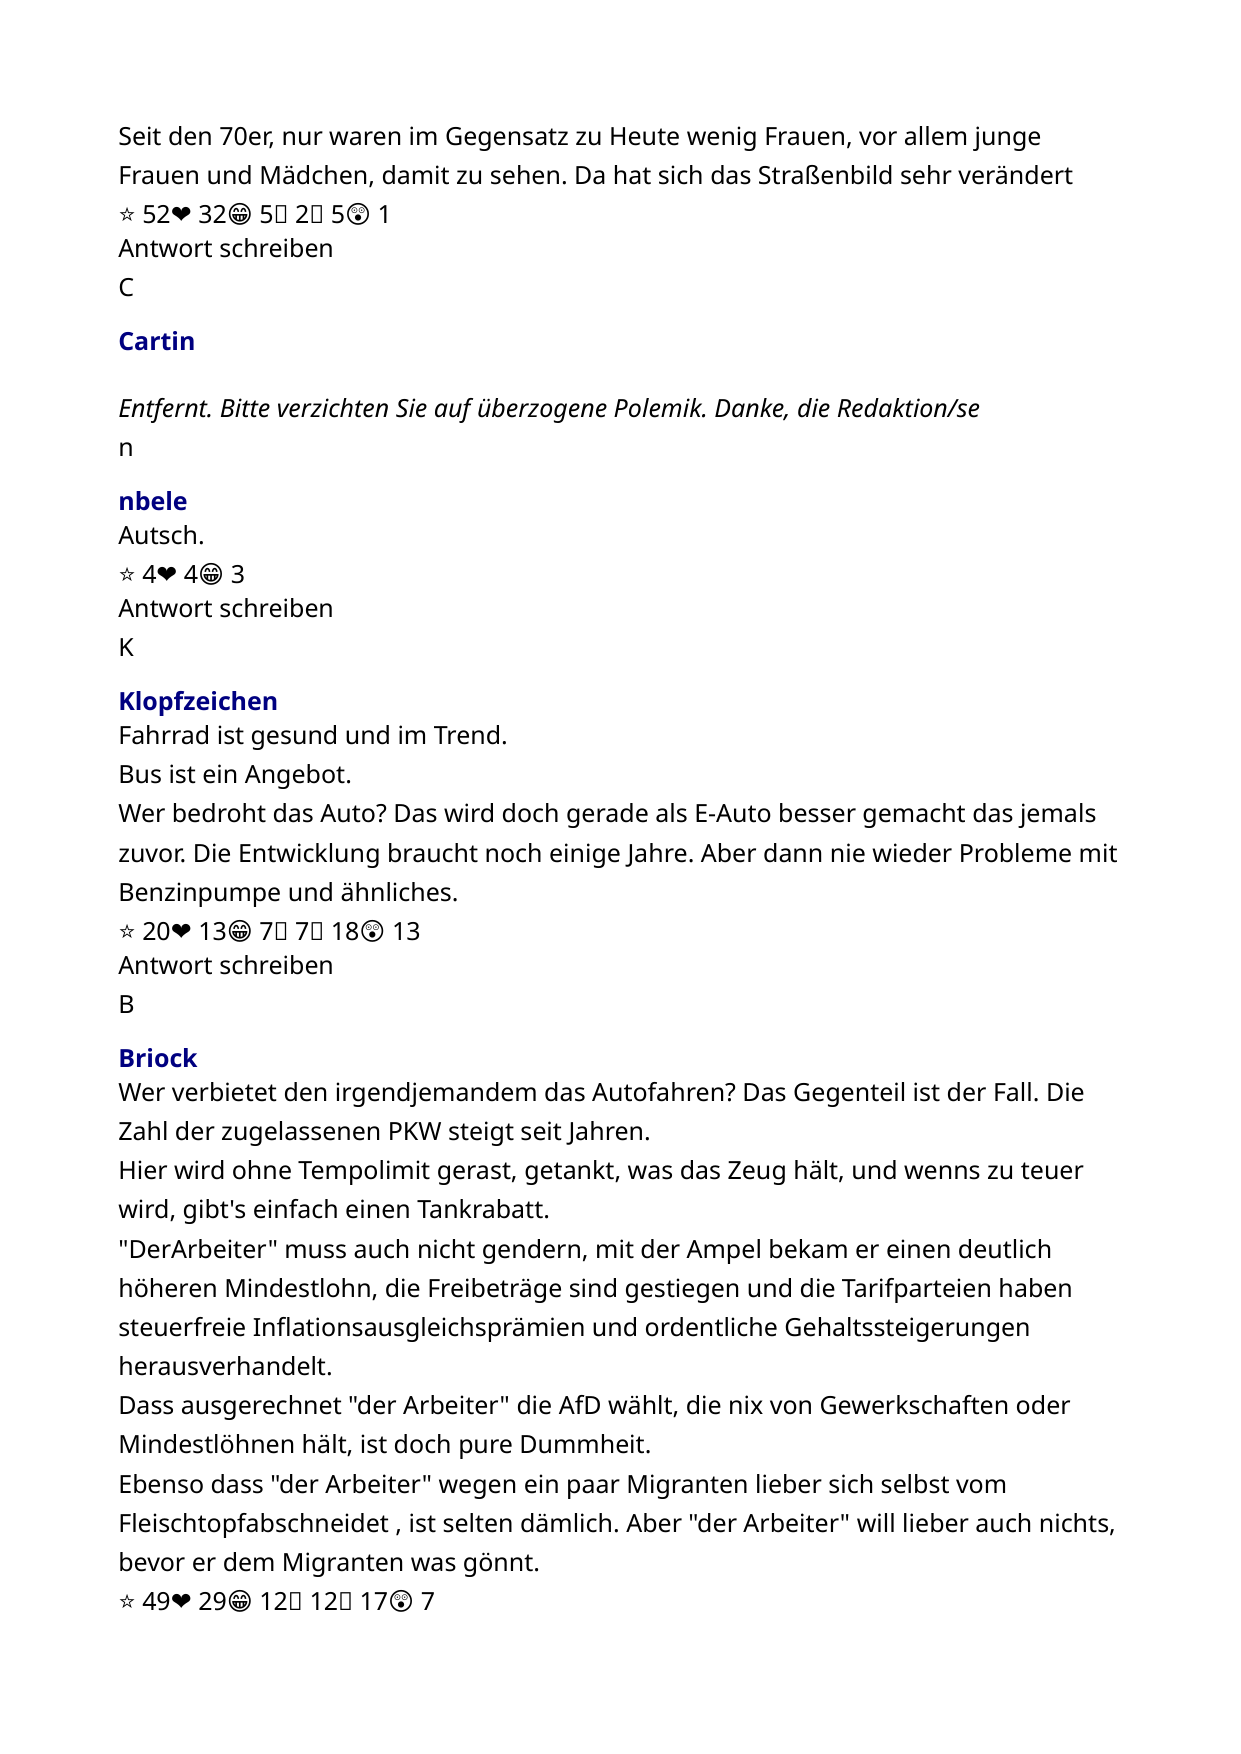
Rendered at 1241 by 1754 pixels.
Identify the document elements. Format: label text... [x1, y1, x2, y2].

text Ebenso dass "der Arbeiter" wegen ein paar Migranten lieber sich selbst vom Fleischtopfabschneidet , ist selten dämlich. Aber "der Arbeiter" will lieber auch nichts, bevor er dem Migranten was gönnt. [118, 1466, 1122, 1579]
text C [118, 270, 1122, 304]
subtitle Cartin [118, 323, 1122, 357]
text Wer bedroht das Auto? Das wird doch gerade als E-Auto besser gemacht das jemals zuvor. Die Entwicklung braucht noch einige Jahre. Aber dann nie wieder Probleme mit Benzinpumpe und ähnliches. [118, 796, 1122, 908]
text B [118, 987, 1122, 1021]
text K [118, 630, 1122, 664]
text Seit den 70er, nur waren im Gegensatz zu Heute wenig Frauen, vor allem junge Frauen und Mädchen, damit zu sehen. Da hat sich das Straßenbild sehr verändert [118, 118, 1122, 191]
text Autsch. [118, 517, 1122, 552]
text Entfernt. Bitte verzichten Sie auf überzogene Polemik. Danke, die Redaktion/se [118, 391, 1122, 424]
text ⭐️ 20❤️ 13😁 7🙁 7🤨 18😲 13 [118, 913, 1122, 948]
subtitle nbele [118, 483, 1122, 517]
text Antwort schreiben [118, 591, 1122, 625]
text Antwort schreiben [118, 948, 1122, 982]
text Fahrrad ist gesund und im Trend. [118, 718, 1122, 752]
text ⭐️ 4❤️ 4😁 3 [118, 557, 1122, 591]
text n [118, 430, 1122, 464]
text Bus ist ein Angebot. [118, 757, 1122, 791]
text ⭐️ 52❤️ 32😁 5🙁 2🤨 5😲 1 [118, 196, 1122, 231]
text Hier wird ohne Tempolimit gerast, getankt, was das Zeug hält, und wenns zu teuer wird, gibt's einfach einen Tankrabatt. [118, 1153, 1122, 1226]
text Dass ausgerechnet "der Arbeiter" die AfD wählt, die nix von Gewerkschaften oder Mindestlöhnen hält, ist doch pure Dummheit. [118, 1388, 1122, 1461]
text ⭐️ 49❤️ 29😁 12🙁 12🤨 17😲 7 [118, 1584, 1122, 1618]
text "DerArbeiter" muss auch nicht gendern, mit der Ampel bekam er einen deutlich höheren Mindestlohn, die Freibeträge sind gestiegen und die Tarifparteien haben steuerfreie Inflationsausgleichsprämien und ordentliche Gehaltssteigerungen herausverhandelt. [118, 1231, 1122, 1383]
subtitle Briock [118, 1041, 1122, 1074]
text Wer verbietet den irgendjemandem das Autofahren? Das Gegenteil ist der Fall. Die Zahl der zugelassenen PKW steigt seit Jahren. [118, 1074, 1122, 1148]
text Antwort schreiben [118, 231, 1122, 264]
subtitle Klopfzeichen [118, 684, 1122, 718]
